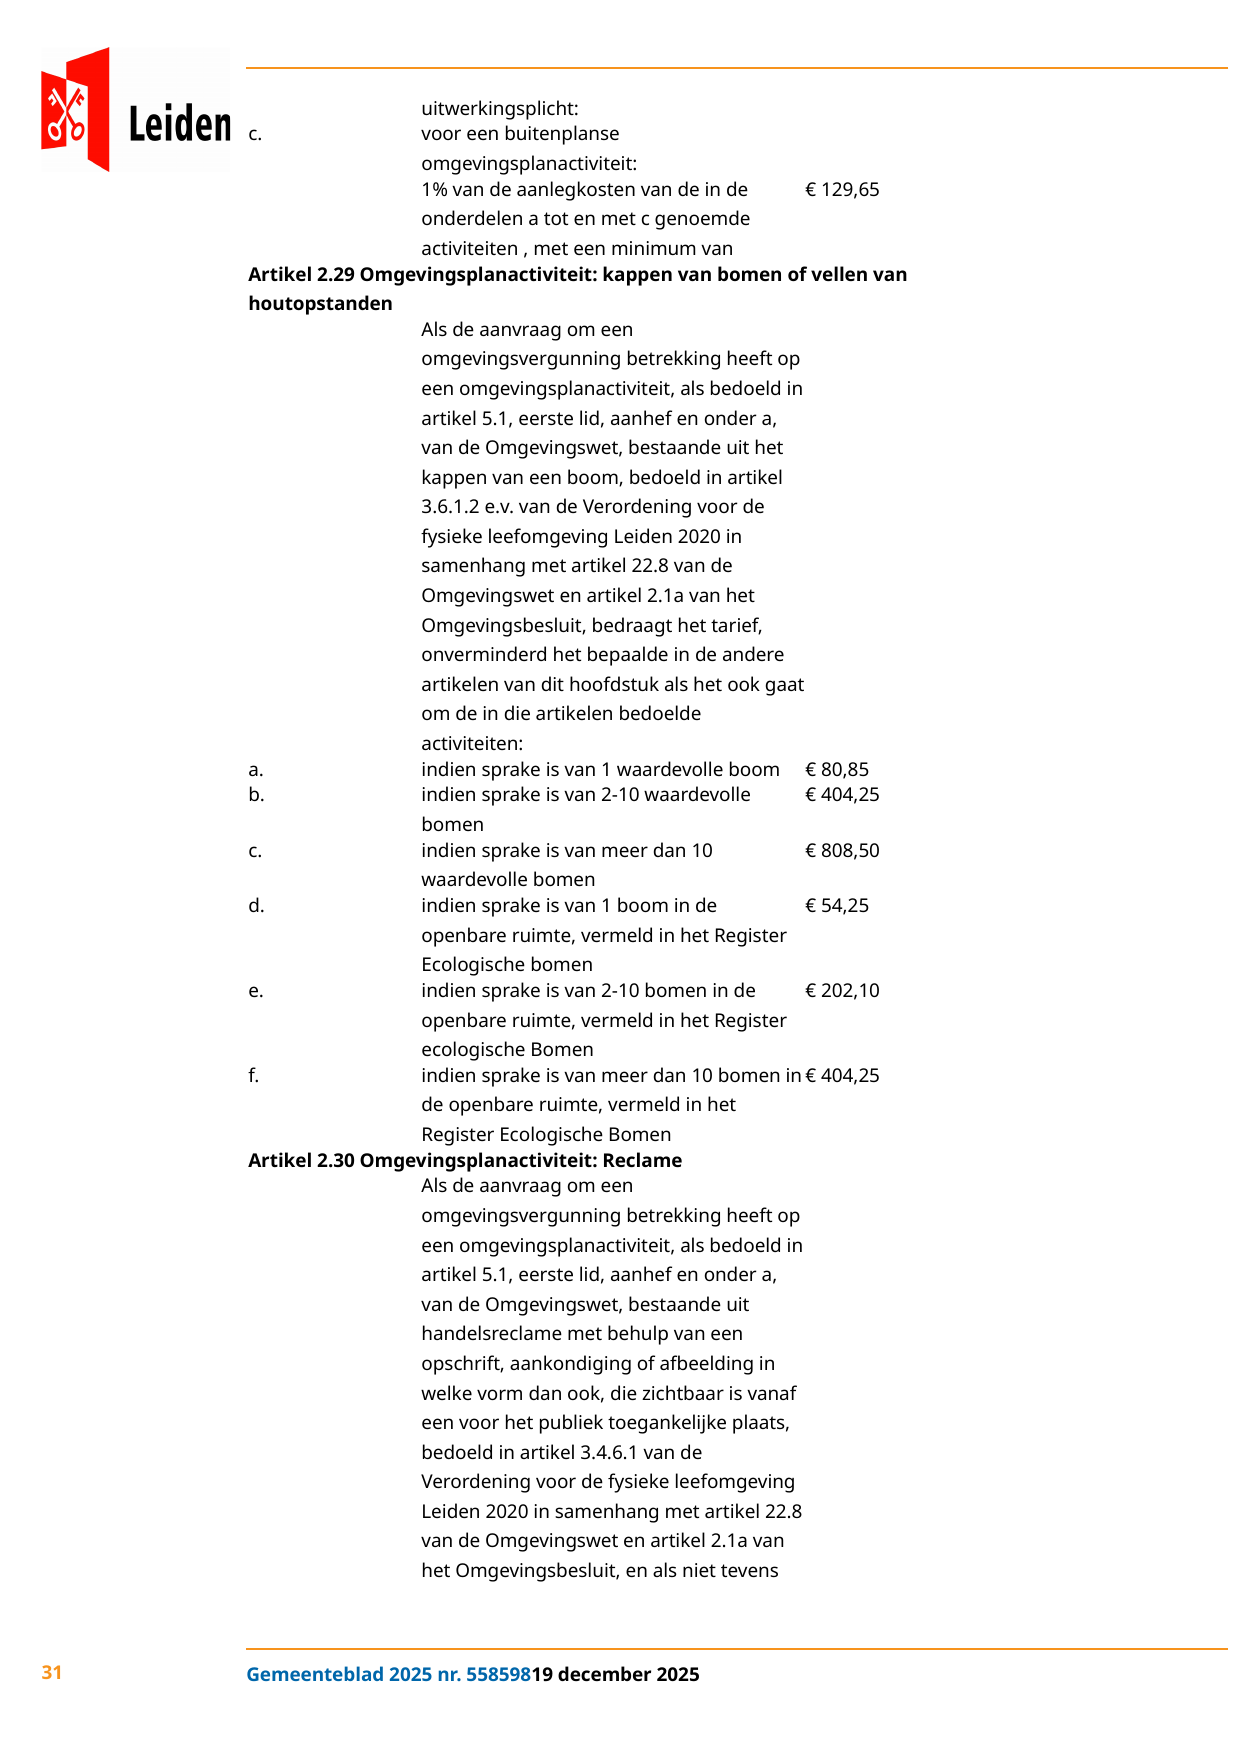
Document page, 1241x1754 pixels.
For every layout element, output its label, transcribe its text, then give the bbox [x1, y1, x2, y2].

table_cell [979, 977, 1152, 1062]
table_cell [979, 837, 1152, 892]
table_cell indien sprake is van 2-10 bomen in de openbare ruimte, vermeld in het Register ecologische Bomen [421, 977, 805, 1062]
table_cell [805, 95, 978, 121]
table_cell € 202,10 [805, 977, 978, 1062]
table_cell [248, 1173, 421, 1583]
table_cell d. [248, 892, 421, 977]
table_cell c. [248, 121, 421, 176]
table_cell € 80,85 [805, 756, 978, 782]
table_cell [979, 892, 1152, 977]
table_cell indien sprake is van 1 boom in de openbare ruimte, vermeld in het Register Ecologische bomen [421, 892, 805, 977]
table_cell [979, 121, 1152, 176]
table_cell [805, 316, 978, 756]
table_cell b. [248, 782, 421, 837]
table_cell € 404,25 [805, 1062, 978, 1147]
table_cell f. [248, 1062, 421, 1147]
table_cell c. [248, 837, 421, 892]
table_cell [979, 756, 1152, 782]
table_cell indien sprake is van meer dan 10 bomen in de openbare ruimte, vermeld in het Register Ecologische Bomen [421, 1062, 805, 1147]
table_cell [248, 95, 421, 121]
table_cell [248, 316, 421, 756]
picture [41, 47, 231, 172]
table_cell € 129,65 [805, 176, 978, 261]
table_cell a. [248, 756, 421, 782]
table_cell [979, 316, 1152, 756]
table_cell € 404,25 [805, 782, 978, 837]
table_cell [979, 1062, 1152, 1147]
table_cell [979, 176, 1152, 261]
table_cell Artikel 2.29 Omgevingsplanactiviteit: kappen van bomen of vellen van houtopstanden [248, 261, 978, 316]
table_cell [979, 782, 1152, 837]
table_cell [805, 1173, 978, 1583]
table_cell [248, 176, 421, 261]
table_cell € 54,25 [805, 892, 978, 977]
table_cell indien sprake is van 2-10 waardevolle bomen [421, 782, 805, 837]
table_cell Als de aanvraag om een omgevingsvergunning betrekking heeft op een omgevingsplanactiviteit, als bedoeld in artikel 5.1, eerste lid, aanhef en onder a, van de Omgevingswet, bestaande uit handelsreclame met behulp van een opschrift, aankondiging of afbeelding in welke vorm dan ook, die zichtbaar is vanaf een voor het publiek toegankelijke plaats, bedoeld in artikel 3.4.6.1 van de Verordening voor de fysieke leefomgeving Leiden 2020 in samenhang met artikel 22.8 van de Omgevingswet en artikel 2.1a van het Omgevingsbesluit, en als niet tevens [421, 1173, 805, 1583]
table_cell voor een buitenplanse omgevingsplanactiviteit: [421, 121, 805, 176]
table_cell [979, 95, 1152, 121]
table_cell uitwerkingsplicht: [421, 95, 805, 121]
table_cell 1% van de aanlegkosten van de in de onderdelen a tot en met c genoemde activiteiten , met een minimum van [421, 176, 805, 261]
table_cell Als de aanvraag om een omgevingsvergunning betrekking heeft op een omgevingsplanactiviteit, als bedoeld in artikel 5.1, eerste lid, aanhef en onder a, van de Omgevingswet, bestaande uit het kappen van een boom, bedoeld in artikel 3.6.1.2 e.v. van de Verordening voor de fysieke leefomgeving Leiden 2020 in samenhang met artikel 22.8 van de Omgevingswet en artikel 2.1a van het Omgevingsbesluit, bedraagt het tarief, onverminderd het bepaalde in de andere artikelen van dit hoofdstuk als het ook gaat om de in die artikelen bedoelde activiteiten: [421, 316, 805, 756]
table_cell [805, 121, 978, 176]
table_cell indien sprake is van meer dan 10 waardevolle bomen [421, 837, 805, 892]
table_cell Artikel 2.30 Omgevingsplanactiviteit: Reclame [248, 1147, 978, 1173]
table_cell e. [248, 977, 421, 1062]
table_cell € 808,50 [805, 837, 978, 892]
table_cell indien sprake is van 1 waardevolle boom [421, 756, 805, 782]
table_cell [979, 1173, 1152, 1583]
